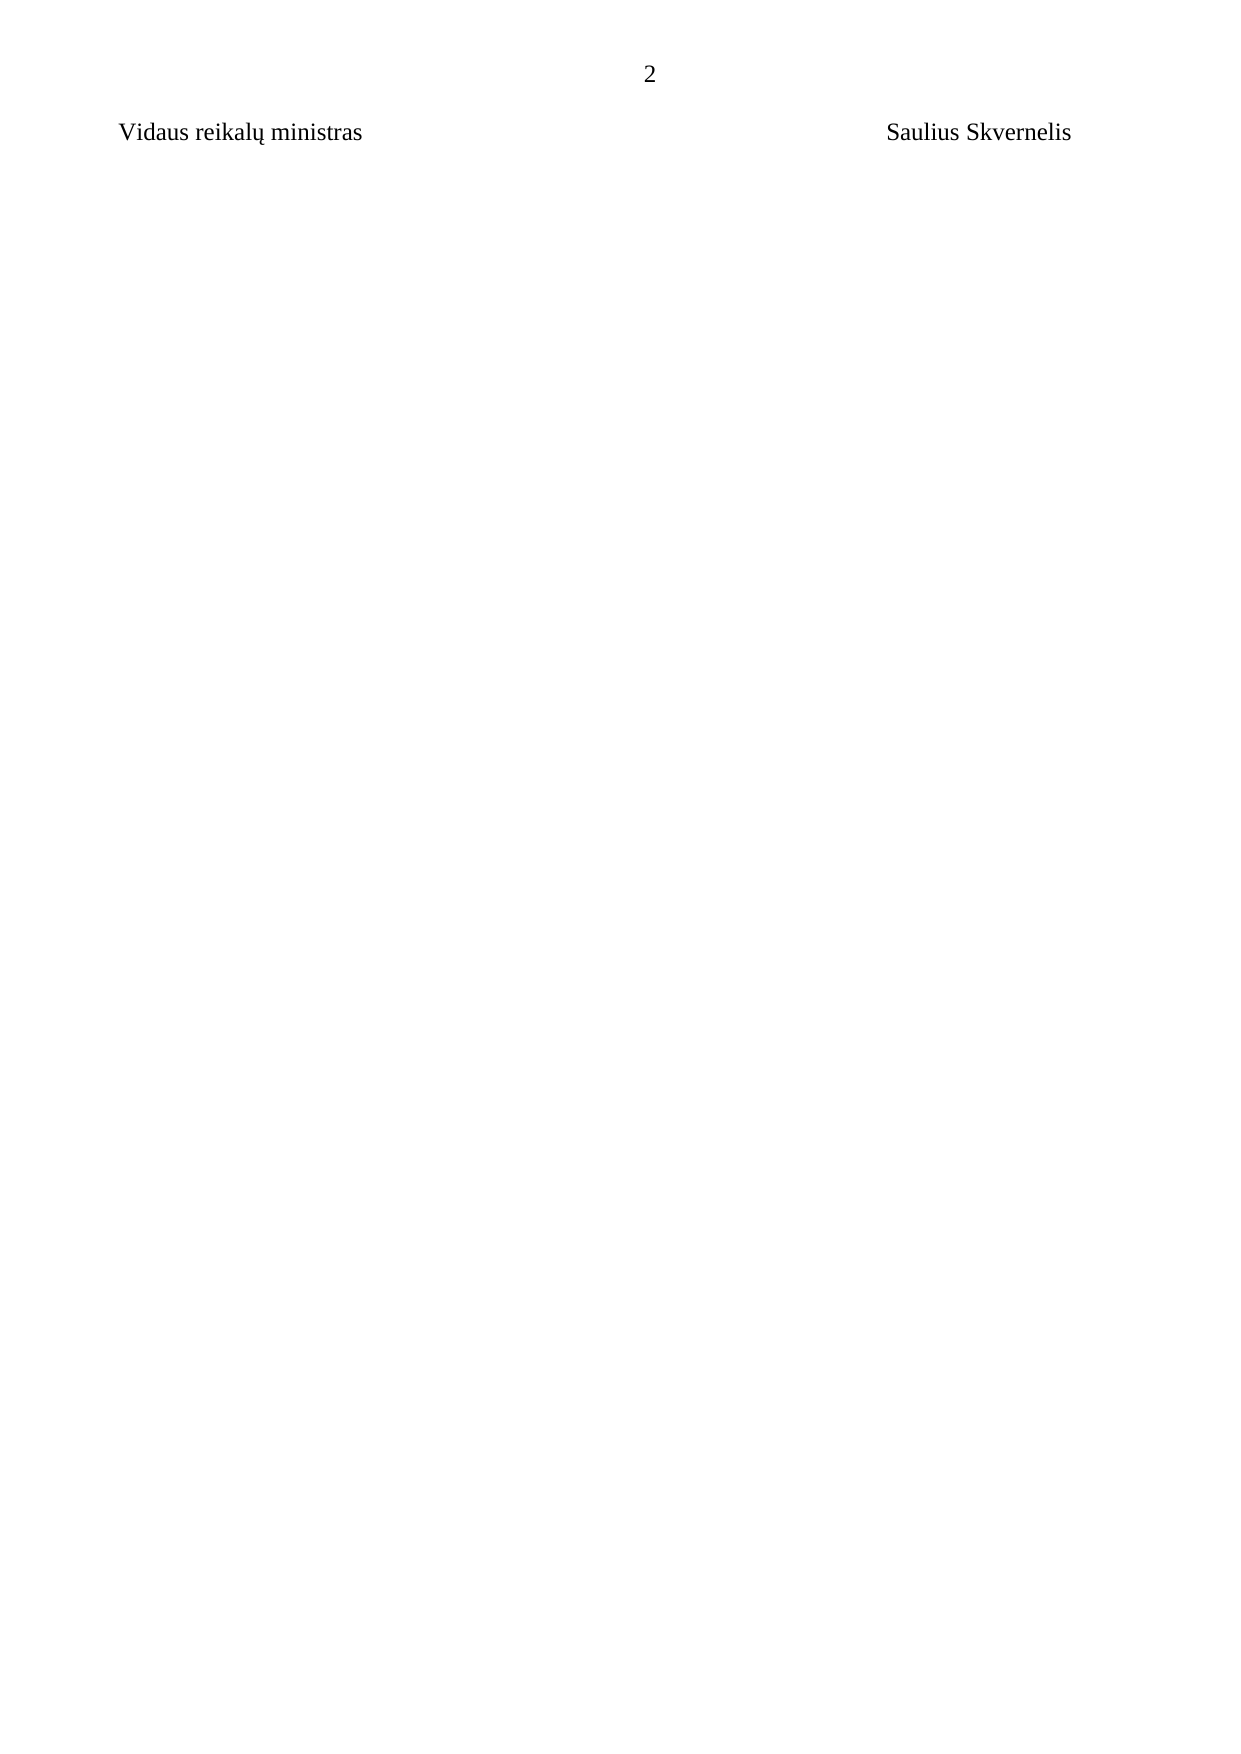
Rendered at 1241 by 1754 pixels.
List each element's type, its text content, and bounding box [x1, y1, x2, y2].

text Vidaus reikalų ministras Saulius Skvernelis [118, 117, 1181, 145]
